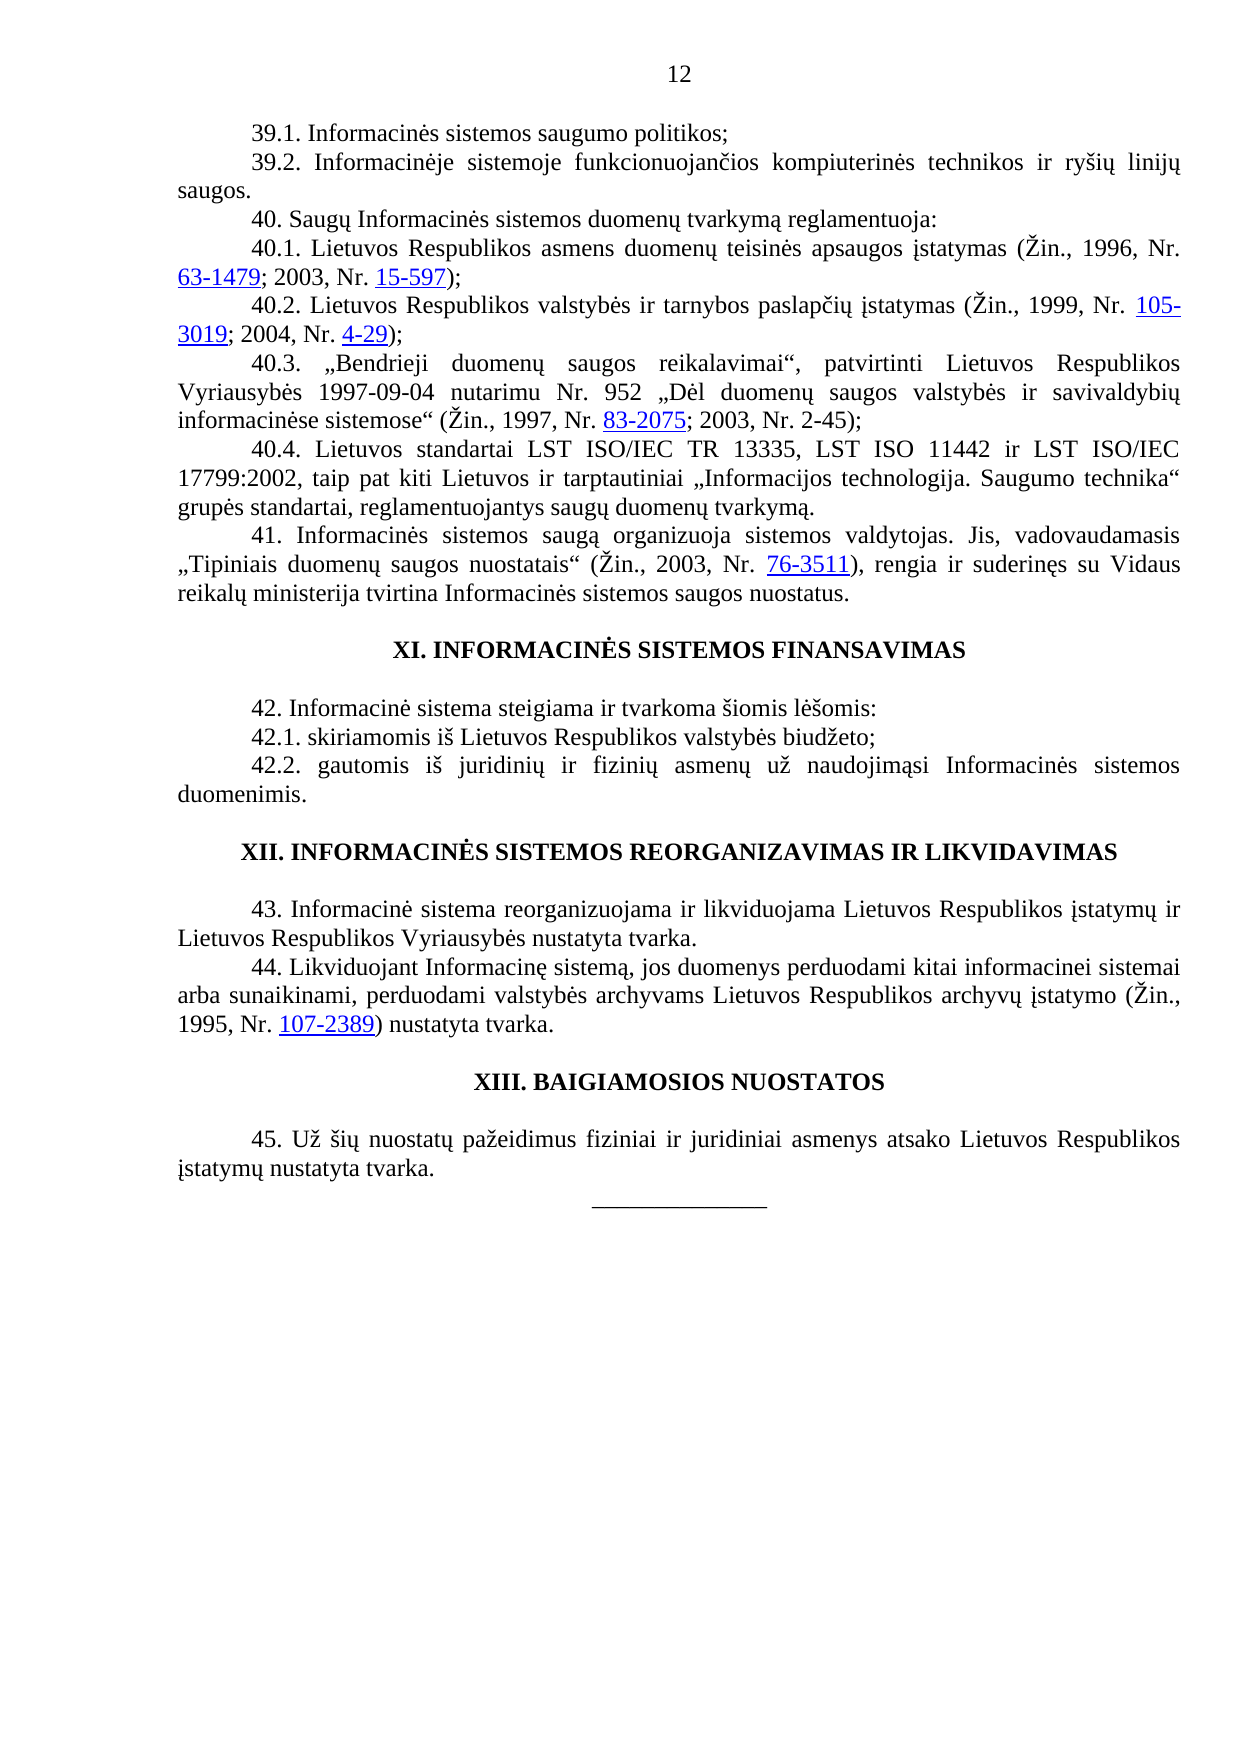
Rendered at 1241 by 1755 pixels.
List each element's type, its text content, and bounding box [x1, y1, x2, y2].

text 40.1. Lietuvos Respublikos asmens duomenų teisinės apsaugos įstatymas (Žin., 1996, Nr. 63-1479; 2003, Nr. 15-597); [177, 233, 1181, 291]
text XI. INFORMACINĖS SISTEMOS FINANSAVIMAS [177, 636, 1181, 664]
text XII. INFORMACINĖS SISTEMOS REORGANIZAVIMAS IR LIKVIDAVIMAS [177, 837, 1181, 866]
text 40. Saugų Informacinės sistemos duomenų tvarkymą reglamentuoja: [177, 204, 1181, 233]
text 45. Už šių nuostatų pažeidimus fiziniai ir juridiniai asmenys atsako Lietuvos Respublikos įstatymų nustatyta tvarka. [177, 1124, 1181, 1182]
text 42. Informacinė sistema steigiama ir tvarkoma šiomis lėšomis: [177, 693, 1181, 722]
text 42.1. skiriamomis iš Lietuvos Respublikos valstybės biudžeto; [177, 722, 1181, 751]
text ______________ [177, 1182, 1181, 1211]
text 40.2. Lietuvos Respublikos valstybės ir tarnybos paslapčių įstatymas (Žin., 1999, Nr. 105-3019; 2004, Nr. 4-29); [177, 291, 1181, 348]
text XIII. BAIGIAMOSIOS NUOSTATOS [177, 1067, 1181, 1096]
text 44. Likviduojant Informacinę sistemą, jos duomenys perduodami kitai informacinei sistemai arba sunaikinami, perduodami valstybės archyvams Lietuvos Respublikos archyvų įstatymo (Žin., 1995, Nr. 107-2389) nustatyta tvarka. [177, 952, 1181, 1038]
text 39.1. Informacinės sistemos saugumo politikos; [177, 118, 1181, 147]
text 39.2. Informacinėje sistemoje funkcionuojančios kompiuterinės technikos ir ryšių linijų saugos. [177, 147, 1181, 204]
text 41. Informacinės sistemos saugą organizuoja sistemos valdytojas. Jis, vadovaudamasis „Tipiniais duomenų saugos nuostatais“ (Žin., 2003, Nr. 76-3511), rengia ir suderinęs su Vidaus reikalų ministerija tvirtina Informacinės sistemos saugos nuostatus. [177, 521, 1181, 607]
text 40.4. Lietuvos standartai LST ISO/IEC TR 13335, LST ISO 11442 ir LST ISO/IEC 17799:2002, taip pat kiti Lietuvos ir tarptautiniai „Informacijos technologija. Saugumo technika“ grupės standartai, reglamentuojantys saugų duomenų tvarkymą. [177, 434, 1181, 521]
text 43. Informacinė sistema reorganizuojama ir likviduojama Lietuvos Respublikos įstatymų ir Lietuvos Respublikos Vyriausybės nustatyta tvarka. [177, 894, 1181, 952]
text 40.3. „Bendrieji duomenų saugos reikalavimai“, patvirtinti Lietuvos Respublikos Vyriausybės 1997-09-04 nutarimu Nr. 952 „Dėl duomenų saugos valstybės ir savivaldybių informacinėse sistemose“ (Žin., 1997, Nr. 83-2075; 2003, Nr. 2-45); [177, 348, 1181, 434]
text 42.2. gautomis iš juridinių ir fizinių asmenų už naudojimąsi Informacinės sistemos duomenimis. [177, 751, 1181, 808]
